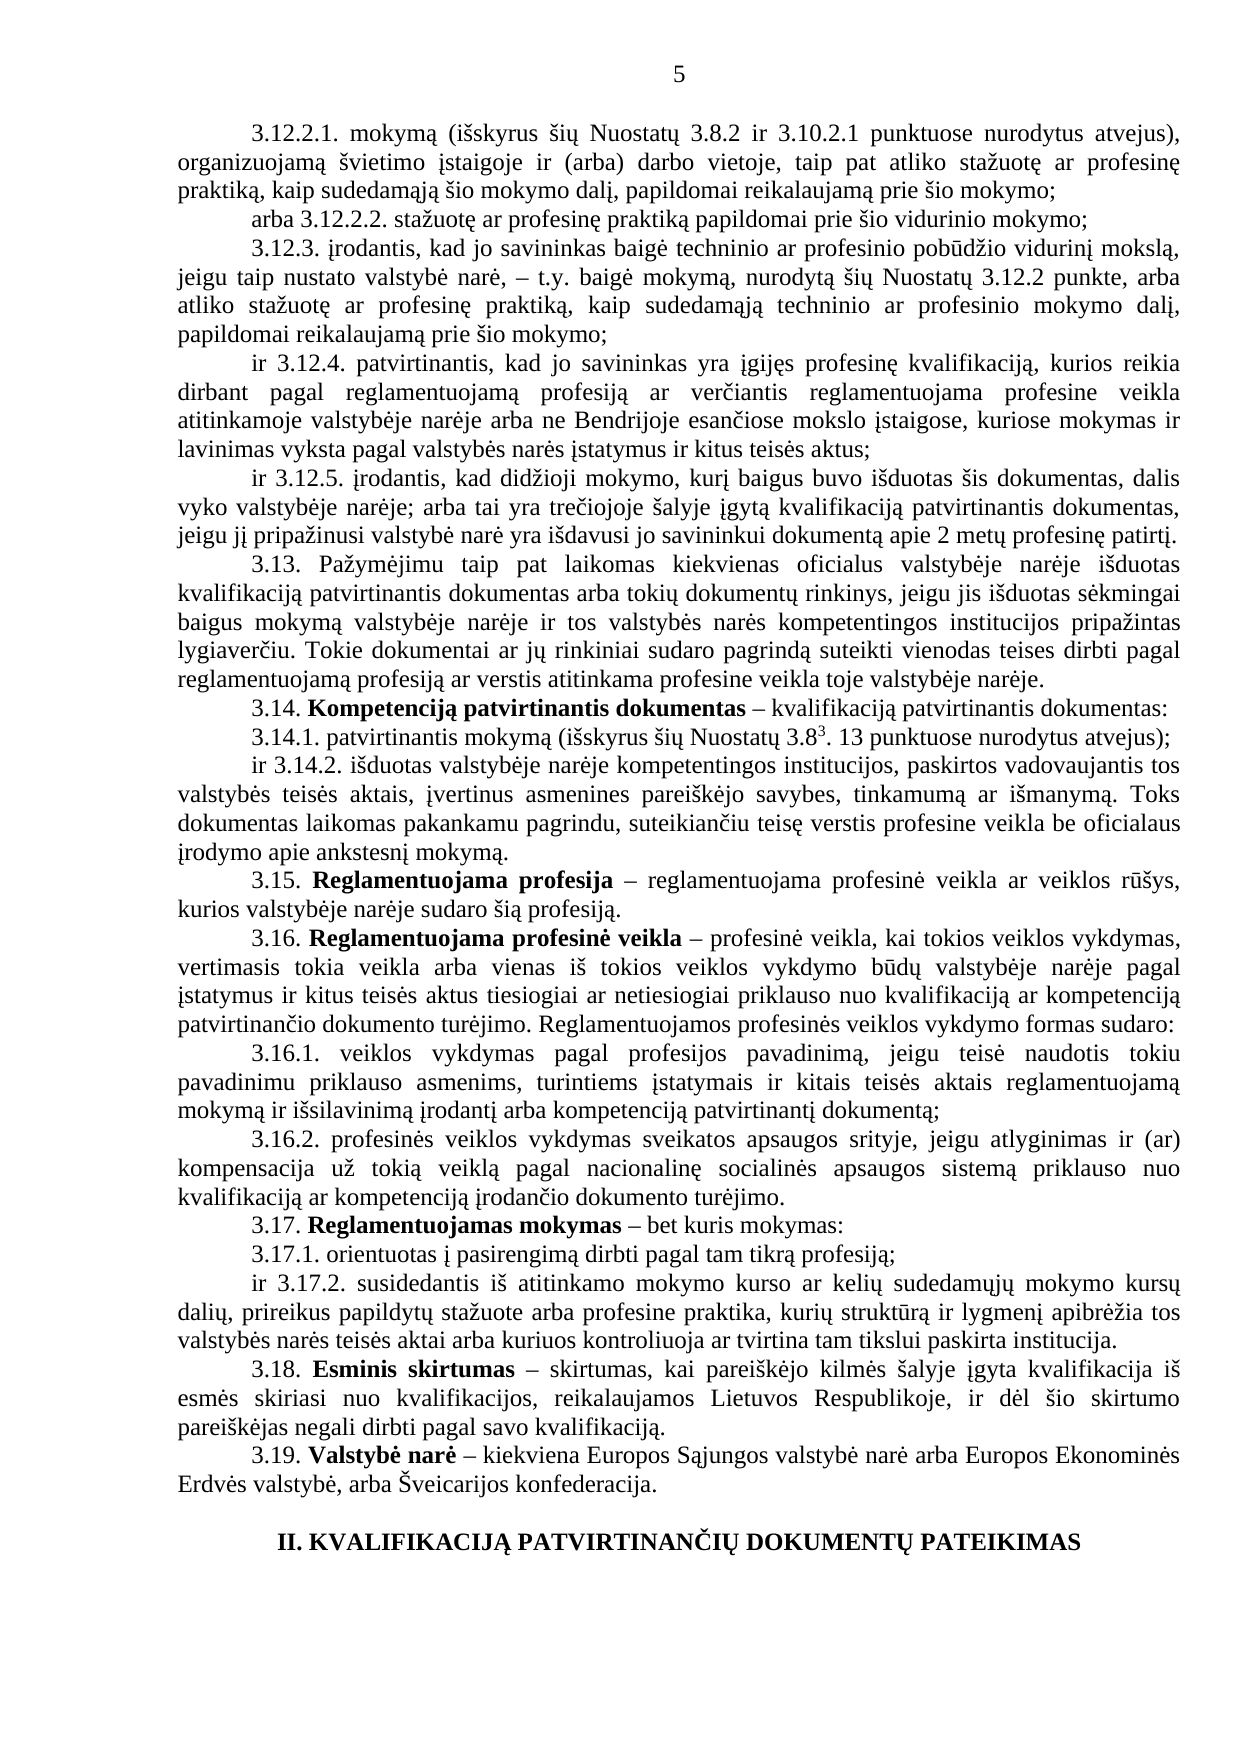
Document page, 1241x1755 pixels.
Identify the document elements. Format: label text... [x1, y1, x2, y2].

text ir 3.17.2. susidedantis iš atitinkamo mokymo kurso ar kelių sudedamųjų mokymo kursų dalių, prireikus papildytų stažuote arba profesine praktika, kurių struktūrą ir lygmenį apibrėžia tos valstybės narės teisės aktai arba kuriuos kontroliuoja ar tvirtina tam tikslui paskirta institucija. [177, 1268, 1181, 1354]
text 3.17. Reglamentuojamas mokymas – bet kuris mokymas: [177, 1211, 1181, 1239]
text ir 3.12.4. patvirtinantis, kad jo savininkas yra įgijęs profesinę kvalifikaciją, kurios reikia dirbant pagal reglamentuojamą profesiją ar verčiantis reglamentuojama profesine veikla atitinkamoje valstybėje narėje arba ne Bendrijoje esančiose mokslo įstaigose, kuriose mokymas ir lavinimas vyksta pagal valstybės narės įstatymus ir kitus teisės aktus; [177, 348, 1181, 463]
text 3.16.2. profesinės veiklos vykdymas sveikatos apsaugos srityje, jeigu atlyginimas ir (ar) kompensacija už tokią veiklą pagal nacionalinę socialinės apsaugos sistemą priklauso nuo kvalifikaciją ar kompetenciją įrodančio dokumento turėjimo. [177, 1124, 1181, 1211]
text 3.14.1. patvirtinantis mokymą (išskyrus šių Nuostatų 3.83. 13 punktuose nurodytus atvejus); [177, 722, 1181, 751]
text 3.14. Kompetenciją patvirtinantis dokumentas – kvalifikaciją patvirtinantis dokumentas: [177, 693, 1181, 722]
text 3.19. Valstybė narė – kiekviena Europos Sąjungos valstybė narė arba Europos Ekonominės Erdvės valstybė, arba Šveicarijos konfederacija. [177, 1441, 1181, 1498]
text ir 3.14.2. išduotas valstybėje narėje kompetentingos institucijos, paskirtos vadovaujantis tos valstybės teisės aktais, įvertinus asmenines pareiškėjo savybes, tinkamumą ar išmanymą. Toks dokumentas laikomas pakankamu pagrindu, suteikiančiu teisę verstis profesine veikla be oficialaus įrodymo apie ankstesnį mokymą. [177, 751, 1181, 866]
text 3.16.1. veiklos vykdymas pagal profesijos pavadinimą, jeigu teisė naudotis tokiu pavadinimu priklauso asmenims, turintiems įstatymais ir kitais teisės aktais reglamentuojamą mokymą ir išsilavinimą įrodantį arba kompetenciją patvirtinantį dokumentą; [177, 1038, 1181, 1124]
text II. KVALIFIKACIJĄ PATVIRTINANČIŲ DOKUMENTŲ PATEIKIMAS [177, 1527, 1181, 1556]
text 3.16. Reglamentuojama profesinė veikla – profesinė veikla, kai tokios veiklos vykdymas, vertimasis tokia veikla arba vienas iš tokios veiklos vykdymo būdų valstybėje narėje pagal įstatymus ir kitus teisės aktus tiesiogiai ar netiesiogiai priklauso nuo kvalifikaciją ar kompetenciją patvirtinančio dokumento turėjimo. Reglamentuojamos profesinės veiklos vykdymo formas sudaro: [177, 923, 1181, 1038]
text 3.17.1. orientuotas į pasirengimą dirbti pagal tam tikrą profesiją; [177, 1239, 1181, 1268]
text 3.12.2.1. mokymą (išskyrus šių Nuostatų 3.8.2 ir 3.10.2.1 punktuose nurodytus atvejus), organizuojamą švietimo įstaigoje ir (arba) darbo vietoje, taip pat atliko stažuotę ar profesinę praktiką, kaip sudedamąją šio mokymo dalį, papildomai reikalaujamą prie šio mokymo; [177, 118, 1181, 204]
text 3.12.3. įrodantis, kad jo savininkas baigė techninio ar profesinio pobūdžio vidurinį mokslą, jeigu taip nustato valstybė narė, – t.y. baigė mokymą, nurodytą šių Nuostatų 3.12.2 punkte, arba atliko stažuotę ar profesinę praktiką, kaip sudedamąją techninio ar profesinio mokymo dalį, papildomai reikalaujamą prie šio mokymo; [177, 233, 1181, 348]
text 3.13. Pažymėjimu taip pat laikomas kiekvienas oficialus valstybėje narėje išduotas kvalifikaciją patvirtinantis dokumentas arba tokių dokumentų rinkinys, jeigu jis išduotas sėkmingai baigus mokymą valstybėje narėje ir tos valstybės narės kompetentingos institucijos pripažintas lygiaverčiu. Tokie dokumentai ar jų rinkiniai sudaro pagrindą suteikti vienodas teises dirbti pagal reglamentuojamą profesiją ar verstis atitinkama profesine veikla toje valstybėje narėje. [177, 549, 1181, 693]
text 3.18. Esminis skirtumas – skirtumas, kai pareiškėjo kilmės šalyje įgyta kvalifikacija iš esmės skiriasi nuo kvalifikacijos, reikalaujamos Lietuvos Respublikoje, ir dėl šio skirtumo pareiškėjas negali dirbti pagal savo kvalifikaciją. [177, 1354, 1181, 1441]
text 3.15. Reglamentuojama profesija – reglamentuojama profesinė veikla ar veiklos rūšys, kurios valstybėje narėje sudaro šią profesiją. [177, 866, 1181, 923]
text arba 3.12.2.2. stažuotę ar profesinę praktiką papildomai prie šio vidurinio mokymo; [177, 204, 1181, 233]
text ir 3.12.5. įrodantis, kad didžioji mokymo, kurį baigus buvo išduotas šis dokumentas, dalis vyko valstybėje narėje; arba tai yra trečiojoje šalyje įgytą kvalifikaciją patvirtinantis dokumentas, jeigu jį pripažinusi valstybė narė yra išdavusi jo savininkui dokumentą apie 2 metų profesinę patirtį. [177, 463, 1181, 549]
